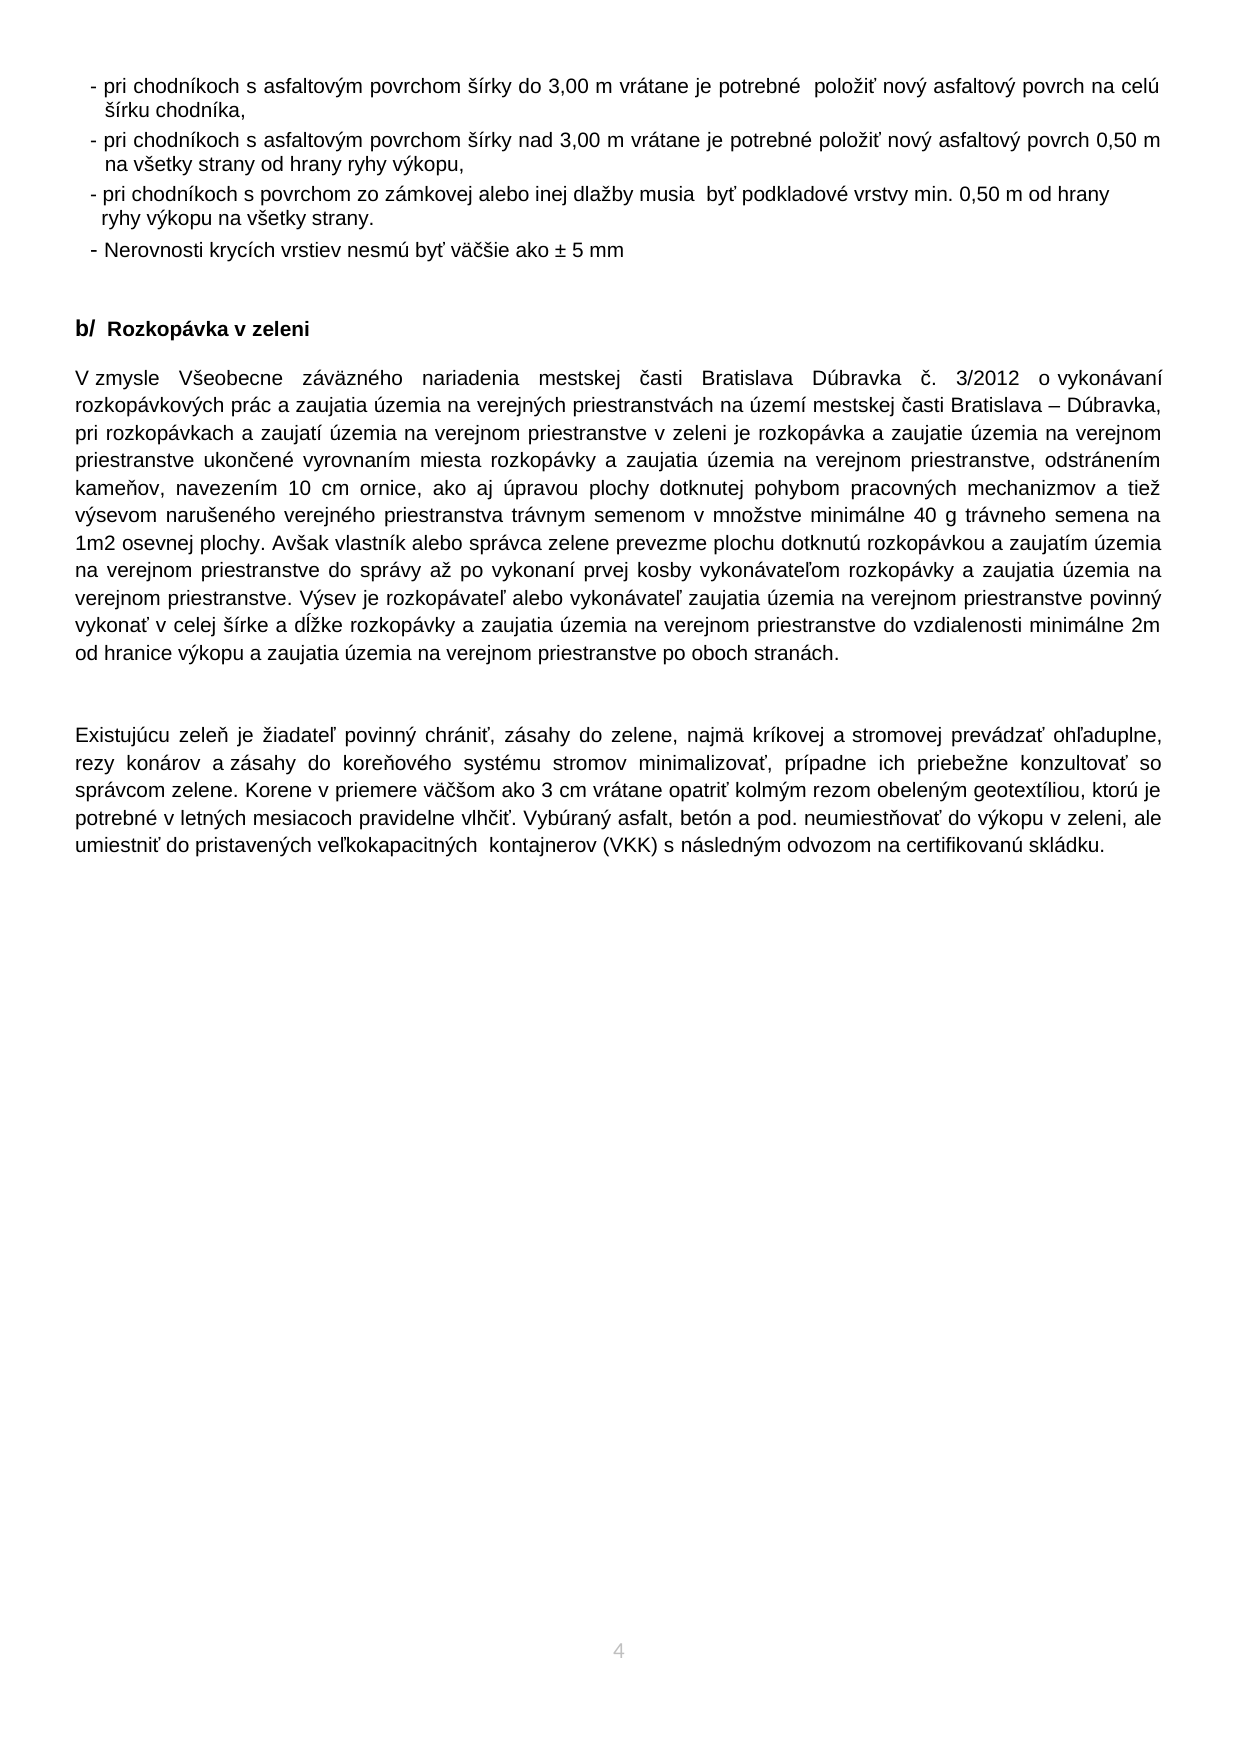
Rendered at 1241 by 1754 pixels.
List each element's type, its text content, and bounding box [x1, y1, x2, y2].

text - pri chodníkoch s asfaltovým povrchom šírky nad 3,00 m vrátane je potrebné položiť nový asfaltový povrch 0,50 m na všetky strany od hrany ryhy výkopu, [90, 128, 1162, 176]
text ryhy výkopu na všetky strany. [90, 206, 1162, 229]
text - pri chodníkoch s asfaltovým povrchom šírky do 3,00 m vrátane je potrebné položiť nový asfaltový povrch na celú šírku chodníka, [90, 74, 1162, 122]
text b/ Rozkopávka v zeleni [75, 315, 1163, 341]
text V zmysle Všeobecne záväzného nariadenia mestskej časti Bratislava Dúbravka č. 3/2012 o vykonávaní rozkopávkových prác a zaujatia územia na verejných priestranstvách na území mestskej časti Bratislava – Dúbravka, pri rozkopávkach a zaujatí územia na verejnom priestranstve v zeleni je rozkopávka a zaujatie územia na verejnom priestranstve ukončené vyrovnaním miesta rozkopávky a zaujatia územia na verejnom priestranstve, odstránením kameňov, navezením 10 cm ornice, ako aj úpravou plochy dotknutej pohybom pracovných mechanizmov a tiež výsevom narušeného verejného priestranstva trávnym semenom v množstve minimálne 40 g trávneho semena na 1m2 osevnej plochy. Avšak vlastník alebo správca zelene prevezme plochu dotknutú rozkopávkou a zaujatím územia na verejnom priestranstve do správy až po vykonaní prvej kosby vykonávateľom rozkopávky a zaujatia územia na verejnom priestranstve. Výsev je rozkopávateľ alebo vykonávateľ zaujatia územia na verejnom priestranstve povinný vykonať v celej šírke a dĺžke rozkopávky a zaujatia územia na verejnom priestranstve do vzdialenosti minimálne 2m od hranice výkopu a zaujatia územia na verejnom priestranstve po oboch stranách. [75, 365, 1162, 664]
text - pri chodníkoch s povrchom zo zámkovej alebo inej dlažby musia byť podkladové vrstvy min. 0,50 m od hrany [90, 182, 1162, 206]
text Existujúcu zeleň je žiadateľ povinný chrániť, zásahy do zelene, najmä kríkovej a stromovej prevádzať ohľaduplne, rezy konárov a zásahy do koreňového systému stromov minimalizovať, prípadne ich priebežne konzultovať so správcom zelene. Korene v priemere väčšom ako 3 cm vrátane opatriť kolmým rezom obeleným geotextíliou, ktorú je potrebné v letných mesiacoch pravidelne vlhčiť. Vybúraný asfalt, betón a pod. neumiestňovať do výkopu v zeleni, ale umiestniť do pristavených veľkokapacitných kontajnerov (VKK) s následným odvozom na certifikovanú skládku. [75, 723, 1162, 857]
text - Nerovnosti krycích vrstiev nesmú byť väčšie ako ± 5 mm [46, 236, 1162, 262]
